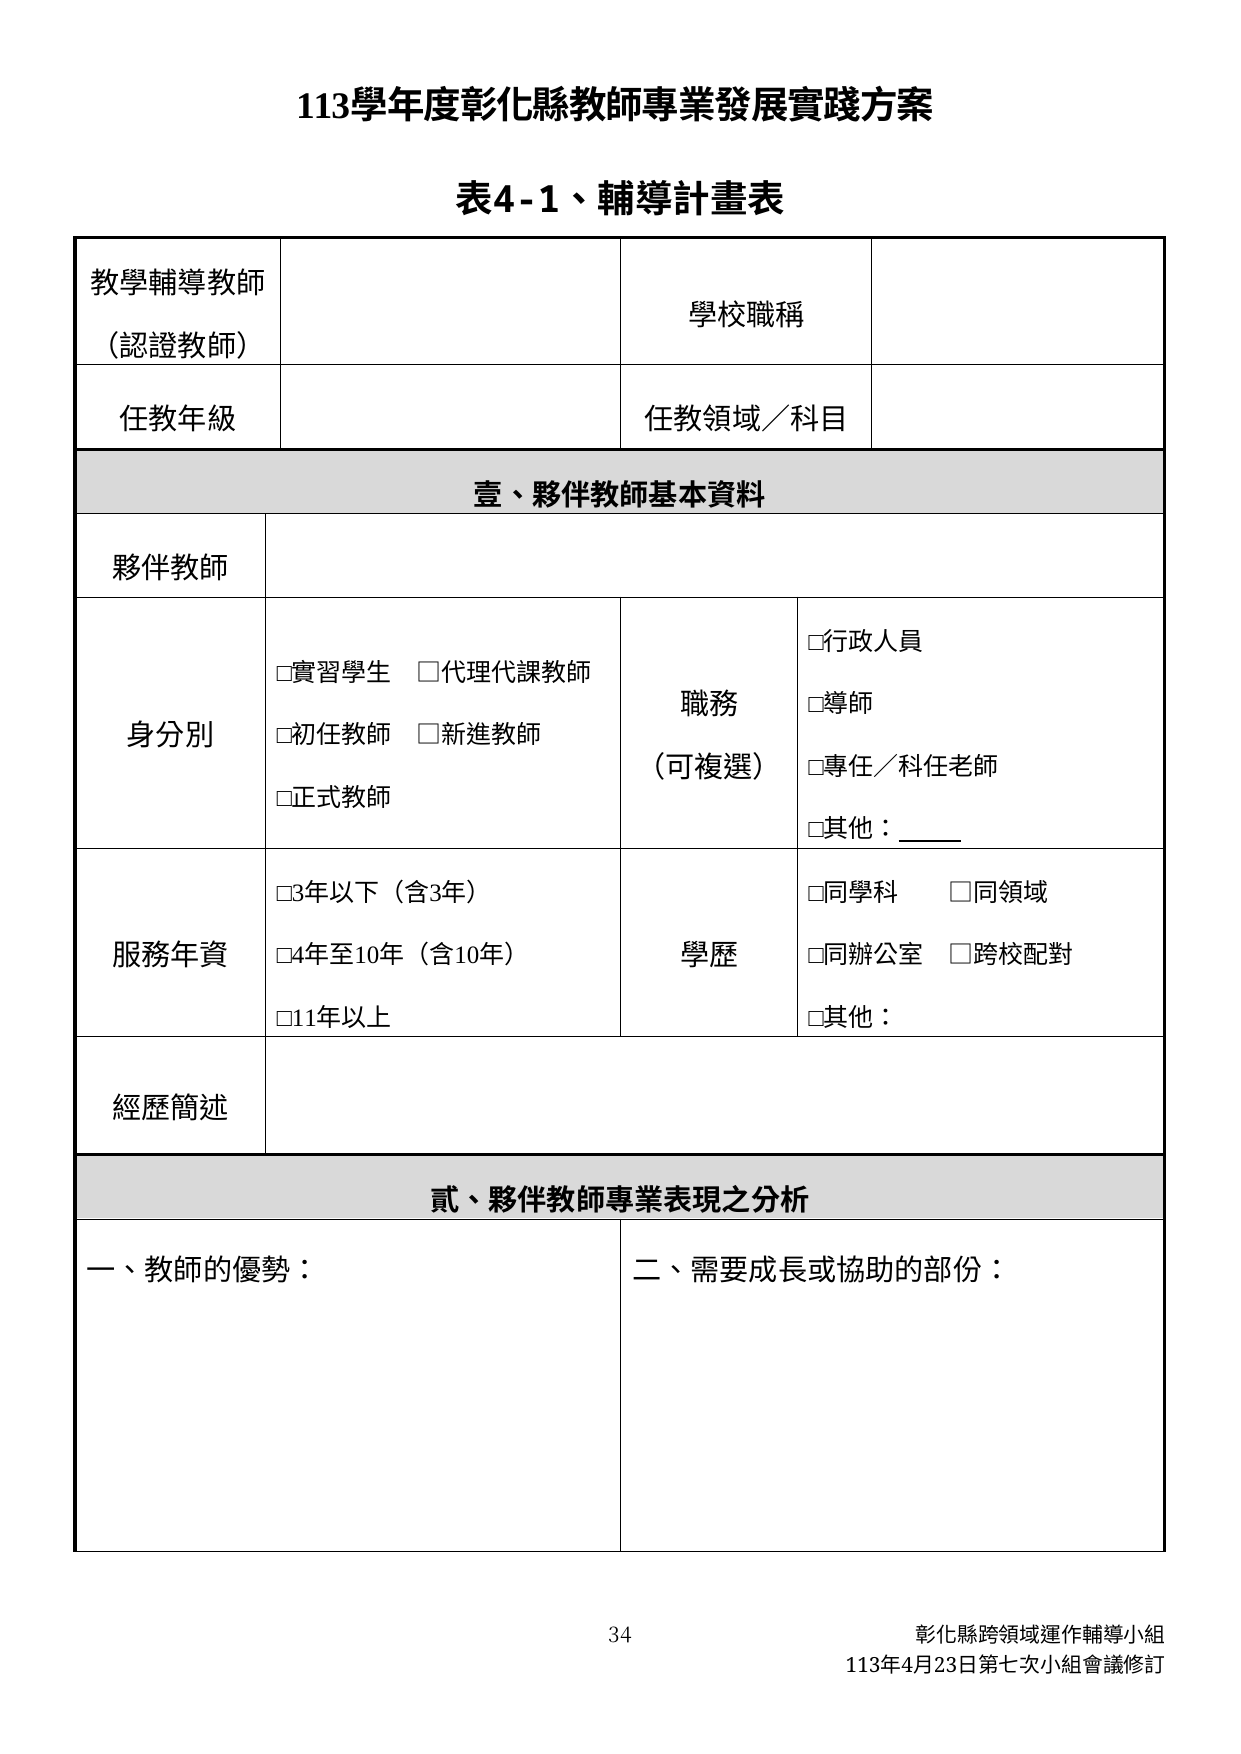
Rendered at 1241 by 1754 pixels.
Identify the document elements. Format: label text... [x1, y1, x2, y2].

table_header [872, 239, 1163, 364]
table_cell 學歷 [621, 849, 797, 1036]
table_cell 職務 （可複選） [621, 598, 797, 848]
table_cell 服務年資 [77, 849, 265, 1036]
table_cell 壹、夥伴教師基本資料 [77, 451, 1163, 513]
table_header 教學輔導教師 （認證教師） [77, 239, 280, 364]
table_cell 貳、夥伴教師專業表現之分析 [77, 1156, 1163, 1218]
table_cell 身分別 [77, 598, 265, 848]
table_header [281, 239, 620, 364]
table_cell 經歷簡述 [77, 1037, 265, 1153]
table_cell 任教年級 [77, 365, 280, 448]
table_cell □同學科 □同領域 □同辦公室 □跨校配對 □其他： [798, 849, 1163, 1036]
table_cell 夥伴教師 [77, 514, 265, 597]
table_cell □3年以下（含3年） □4年至10年（含10年） □11年以上 [266, 849, 620, 1036]
table_cell 一、教師的優勢： [77, 1220, 620, 1551]
table_cell [266, 514, 1163, 597]
table_cell □行政人員 □導師 □專任∕科任老師 □其他： [798, 598, 1163, 848]
table_cell 二、需要成長或協助的部份： [621, 1220, 1163, 1551]
table_cell □實習學生 □代理代課教師 □初任教師 □新進教師 □正式教師 [266, 598, 620, 848]
table_cell [266, 1037, 1163, 1153]
table_header 學校職稱 [621, 239, 871, 364]
table_cell [872, 365, 1163, 448]
table_cell 任教領域∕科目 [621, 365, 871, 448]
subtitle 表4-1、輔導計畫表 [75, 155, 1165, 217]
table_cell [281, 365, 620, 448]
